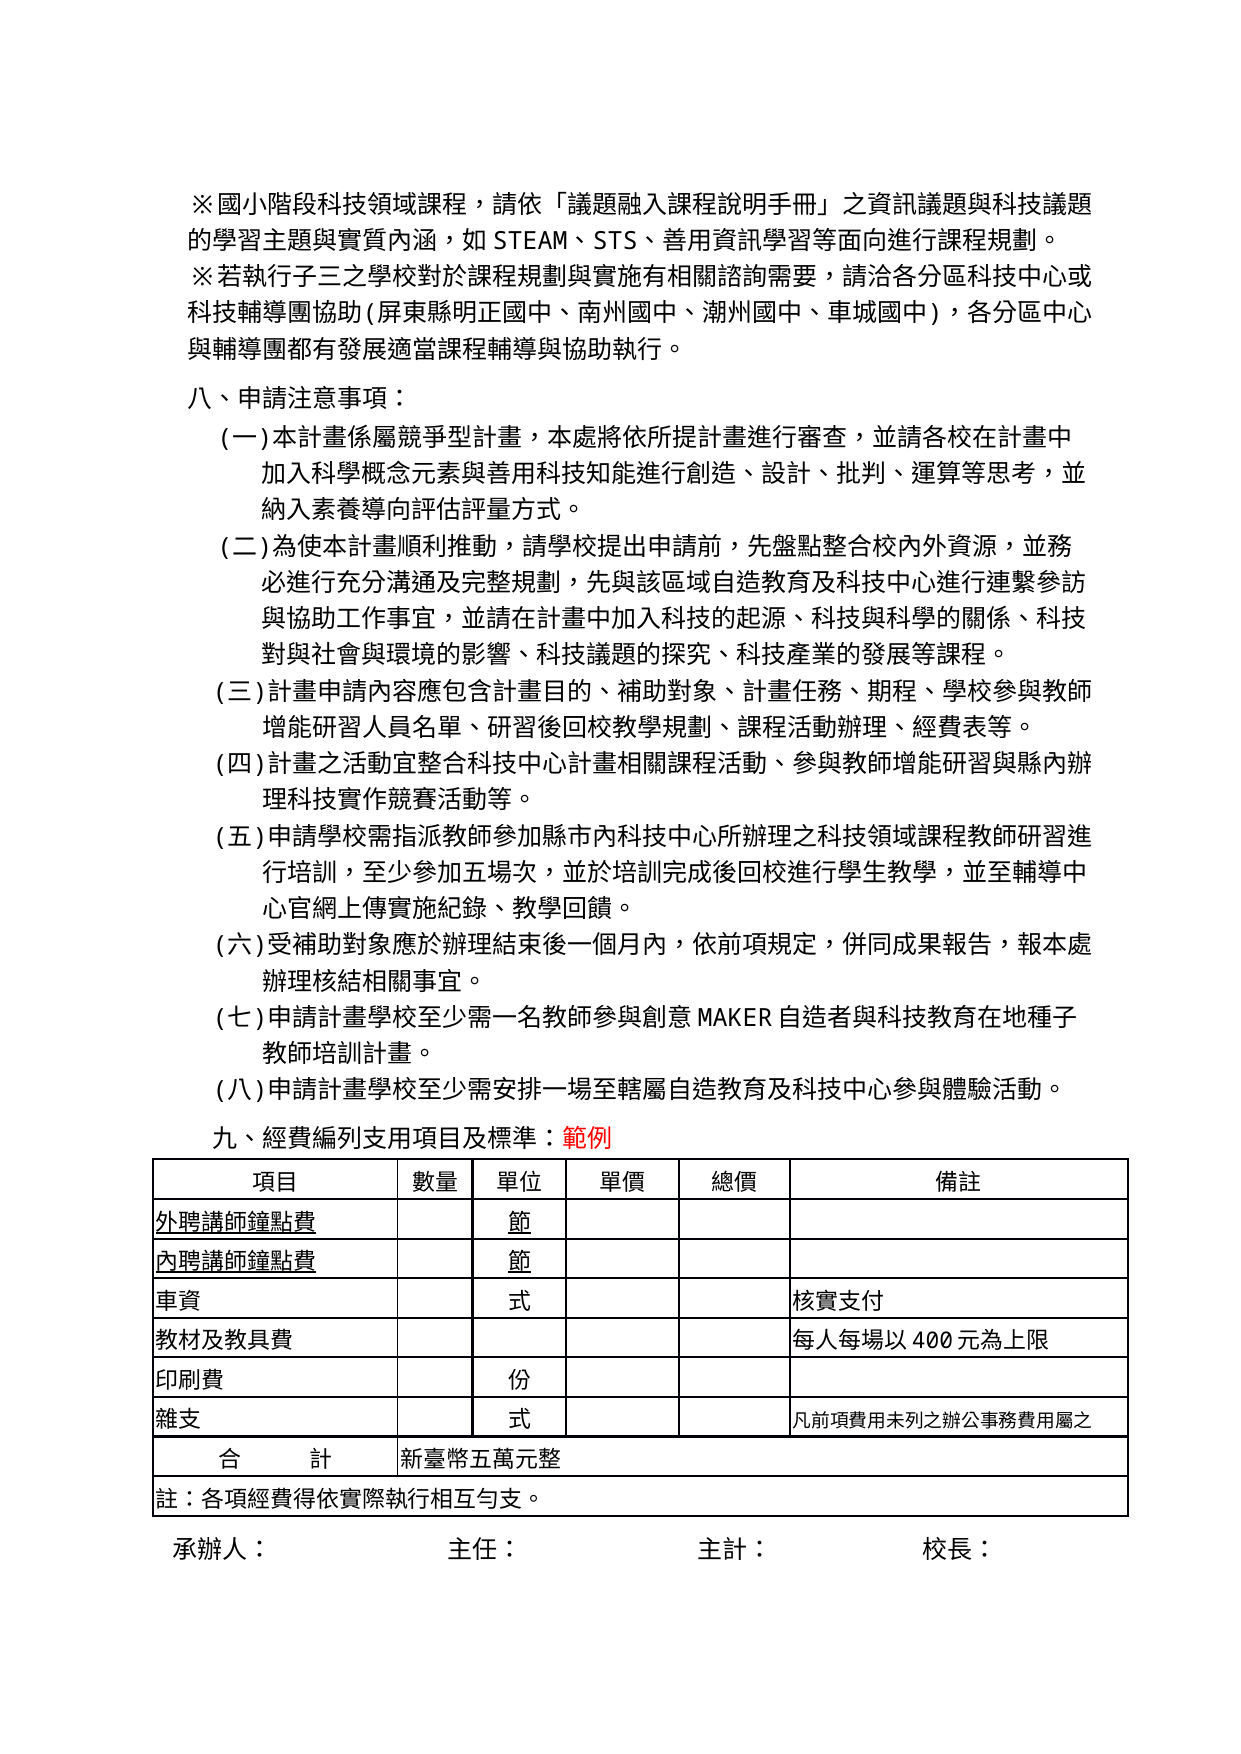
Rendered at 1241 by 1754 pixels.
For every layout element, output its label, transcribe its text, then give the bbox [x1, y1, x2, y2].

table_cell [567, 1358, 678, 1396]
text (四)計畫之活動宜整合科技中心計畫相關課程活動、參與教師增能研習與縣內辦理科技實作競賽活動等。 [212, 744, 1093, 816]
text 八、申請注意事項： [187, 365, 1093, 417]
table_cell 式 [474, 1398, 565, 1435]
table_cell 雜支 [154, 1398, 397, 1435]
table_cell [680, 1240, 789, 1277]
table_cell 外聘講師鐘點費 [154, 1200, 397, 1237]
table_cell [398, 1398, 471, 1435]
table_cell 註：各項經費得依實際執行相互勻支。 [154, 1477, 1127, 1514]
text (八)申請計畫學校至少需安排一場至轄屬自造教育及科技中心參與體驗活動。 [212, 1070, 1093, 1106]
text 九、經費編列支用項目及標準：範例 [212, 1106, 1093, 1158]
table_header 數量 [398, 1160, 471, 1198]
table_cell 印刷費 [154, 1358, 397, 1396]
table_cell [680, 1358, 789, 1396]
table_cell [398, 1200, 471, 1237]
table_header 單位 [474, 1160, 565, 1198]
table_cell 每人每場以400元為上限 [791, 1319, 1127, 1356]
text (三)計畫申請內容應包含計畫目的、補助對象、計畫任務、期程、學校參與教師增能研習人員名單、研習後回校教學規劃、課程活動辦理、經費表等。 [212, 671, 1093, 744]
text (五)申請學校需指派教師參加縣市內科技中心所辦理之科技領域課程教師研習進行培訓，至少參加五場次，並於培訓完成後回校進行學生教學，並至輔導中心官網上傳實施紀錄、教學回饋。 [212, 816, 1093, 925]
table_cell [567, 1200, 678, 1237]
text ※若執行子三之學校對於課程規劃與實施有相關諮詢需要，請洽各分區科技中心或科技輔導團協助(屏東縣明正國中、南州國中、潮州國中、車城國中)，各分區中心與輔導團都有發展適當課程輔導與協助執行。 [187, 257, 1093, 365]
table_cell [680, 1279, 789, 1317]
table_cell [398, 1319, 471, 1356]
table_cell [791, 1200, 1127, 1237]
table_cell 教材及教具費 [154, 1319, 397, 1356]
table_cell [680, 1398, 789, 1435]
text (七)申請計畫學校至少需一名教師參與創意MAKER自造者與科技教育在地種子教師培訓計畫。 [212, 997, 1093, 1070]
table_header 備註 [791, 1160, 1127, 1198]
table_cell 節 [474, 1200, 565, 1237]
text (六)受補助對象應於辦理結束後一個月內，依前項規定，併同成果報告，報本處辦理核結相關事宜。 [212, 925, 1093, 997]
table_cell 新臺幣五萬元整 [398, 1438, 1127, 1475]
table_cell 車資 [154, 1279, 397, 1317]
table_cell 凡前項費用未列之辦公事務費用屬之 [791, 1398, 1127, 1435]
table_cell [567, 1319, 678, 1356]
table_cell [791, 1240, 1127, 1277]
table_cell 節 [474, 1240, 565, 1277]
table_cell 式 [474, 1279, 565, 1317]
table_cell [398, 1279, 471, 1317]
table_cell [398, 1358, 471, 1396]
text ※國小階段科技領域課程，請依「議題融入課程說明手冊」之資訊議題與科技議題的學習主題與實質內涵，如STEAM、STS、善用資訊學習等面向進行課程規劃。 [187, 184, 1093, 257]
table_cell [567, 1398, 678, 1435]
table_header 項目 [154, 1160, 397, 1198]
table_cell [398, 1240, 471, 1277]
text 承辦人： 主任： 主計： 校長： [173, 1517, 1093, 1569]
table_cell [680, 1200, 789, 1237]
table_cell 合 計 [154, 1438, 397, 1475]
table_cell 份 [474, 1358, 565, 1396]
table_cell [474, 1319, 565, 1356]
table_cell [567, 1279, 678, 1317]
table_cell [680, 1319, 789, 1356]
table_cell 內聘講師鐘點費 [154, 1240, 397, 1277]
table_cell 核實支付 [791, 1279, 1127, 1317]
table_cell [791, 1358, 1127, 1396]
table_header 單價 [567, 1160, 678, 1198]
text (一)本計畫係屬競爭型計畫，本處將依所提計畫進行審查，並請各校在計畫中加入科學概念元素與善用科技知能進行創造、設計、批判、運算等思考，並納入素養導向評估評量方式。 [217, 417, 1093, 526]
text (二)為使本計畫順利推動，請學校提出申請前，先盤點整合校內外資源，並務必進行充分溝通及完整規劃，先與該區域自造教育及科技中心進行連繫參訪與協助工作事宜，並請在計畫中加入科技的起源、科技與科學的關係、科技對與社會與環境的影響、科技議題的探究、科技產業的發展等課程。 [217, 526, 1093, 671]
table_cell [567, 1240, 678, 1277]
table_header 總價 [680, 1160, 789, 1198]
